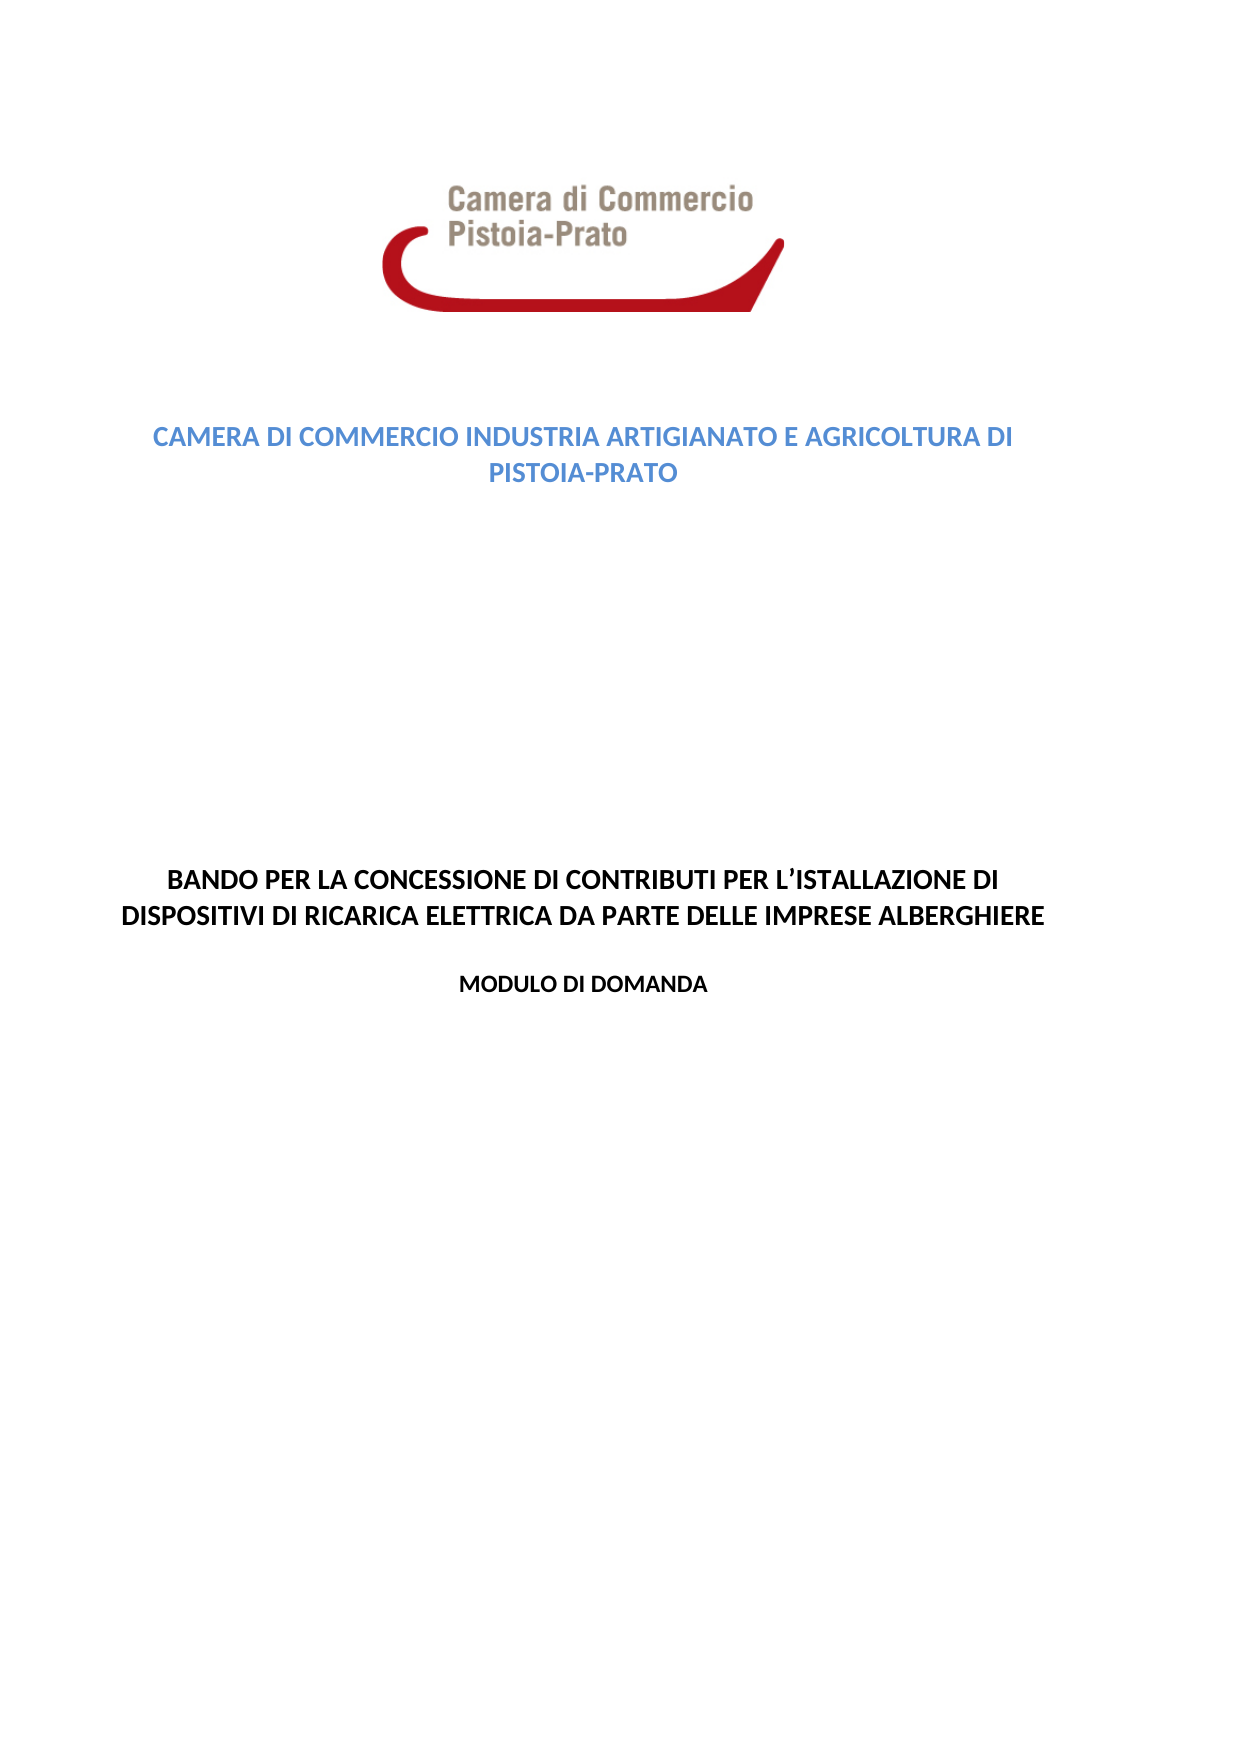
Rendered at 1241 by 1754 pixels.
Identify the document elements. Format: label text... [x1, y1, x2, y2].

text BANDO PER LA CONCESSIONE DI CONTRIBUTI PER L’ISTALLAZIONE DI DISPOSITIVI DI RICARICA ELETTRICA DA PARTE DELLE IMPRESE ALBERGHIERE [103, 861, 1063, 932]
text MODULO DI DOMANDA [103, 968, 1063, 998]
text CAMERA DI COMMERCIO INDUSTRIA ARTIGIANATO E AGRICOLTURA DI PISTOIA-PRATO [103, 418, 1063, 490]
picture [382, 177, 785, 312]
